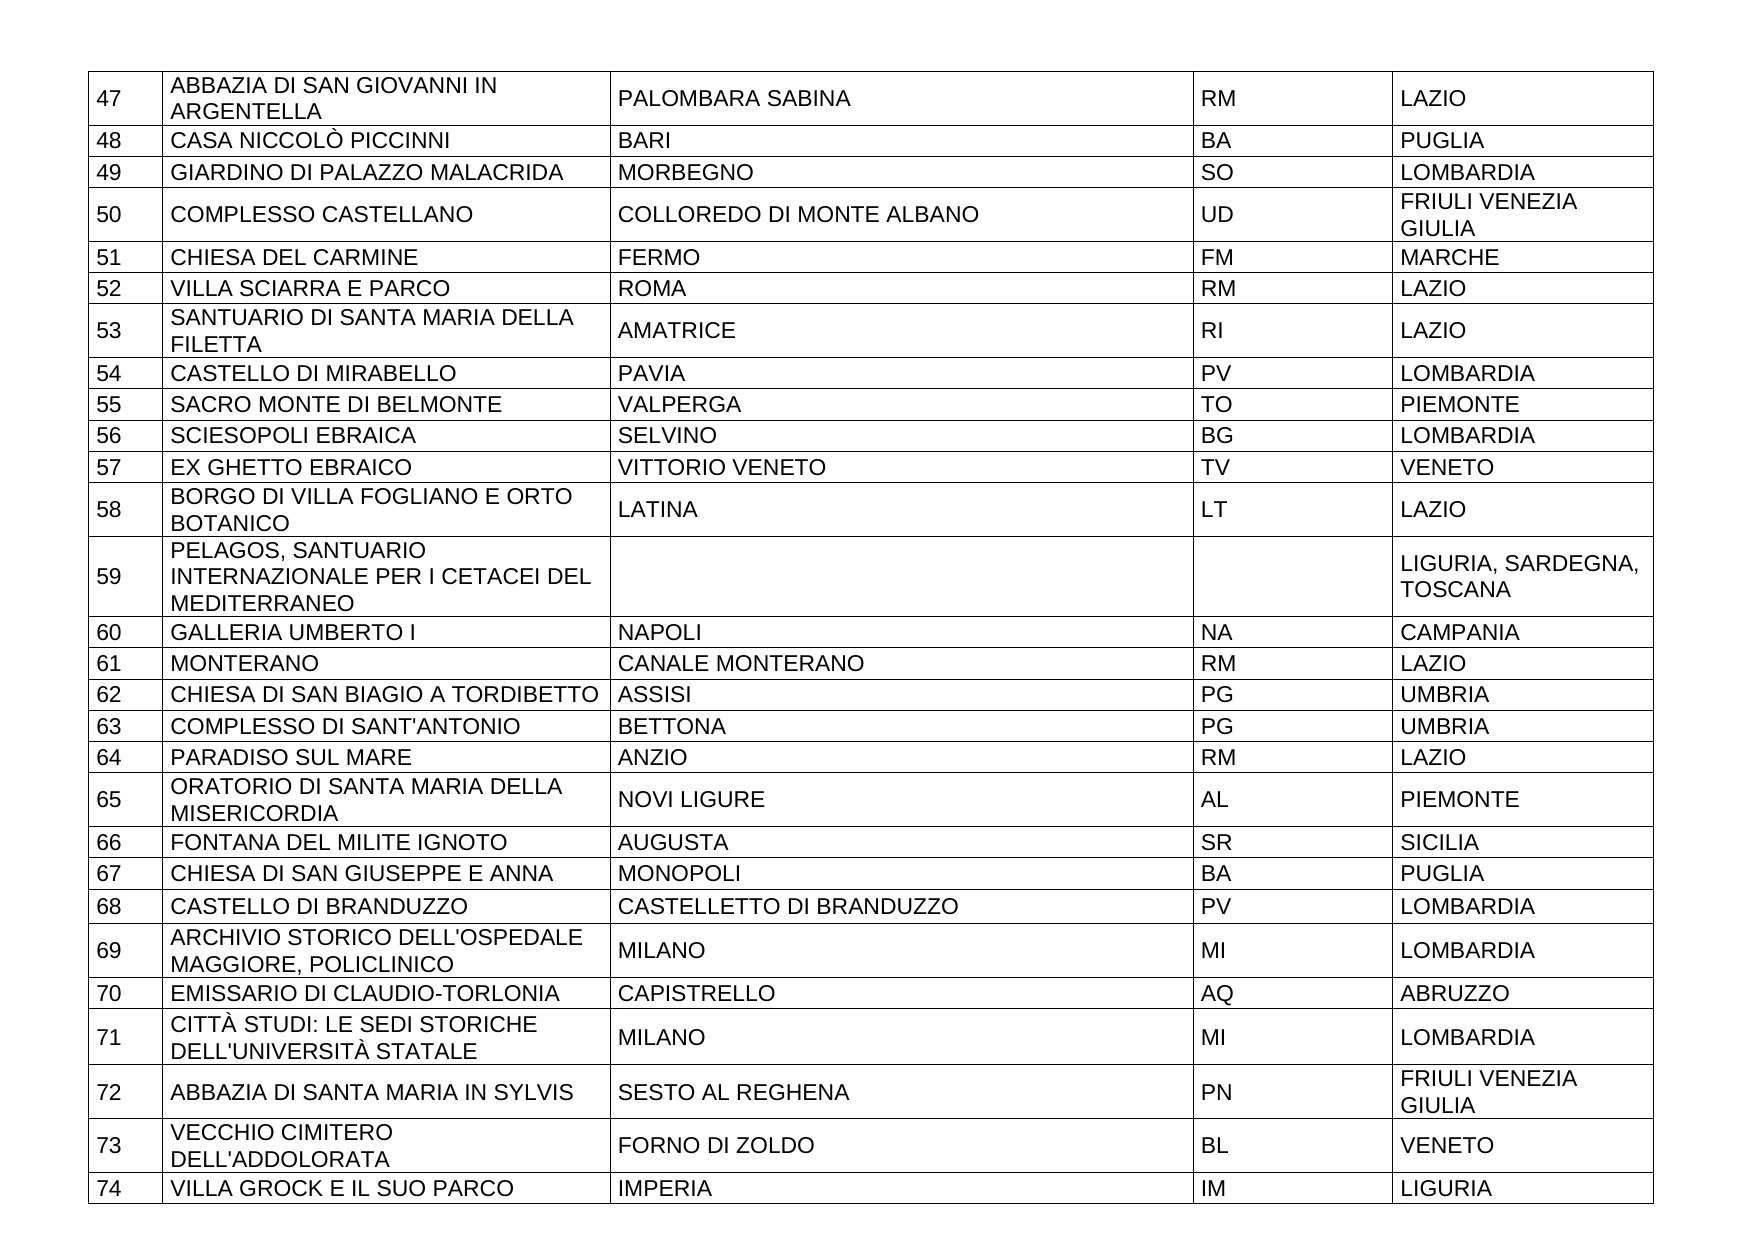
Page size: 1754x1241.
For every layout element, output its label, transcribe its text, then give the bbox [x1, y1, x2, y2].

table_cell 68 [89, 890, 162, 923]
table_cell PV [1194, 890, 1392, 923]
table_cell MONOPOLI [611, 858, 1193, 888]
table_cell TO [1194, 389, 1392, 419]
table_cell 70 [89, 978, 162, 1008]
table_cell ABBAZIA DI SANTA MARIA IN SYLVIS [163, 1065, 610, 1118]
table_cell VENETO [1393, 452, 1653, 482]
table_cell ABBAZIA DI SAN GIOVANNI IN ARGENTELLA [163, 72, 610, 124]
table_cell PARADISO SUL MARE [163, 742, 610, 772]
table_cell 56 [89, 421, 162, 451]
table_cell TV [1194, 452, 1392, 482]
table_cell LOMBARDIA [1393, 1009, 1653, 1064]
table_cell UD [1194, 188, 1392, 241]
table_cell EMISSARIO DI CLAUDIO-TORLONIA [163, 978, 610, 1008]
table_cell PAVIA [611, 358, 1193, 388]
table_cell CASTELLETTO DI BRANDUZZO [611, 890, 1193, 923]
table_cell LATINA [611, 483, 1193, 536]
table_cell UMBRIA [1393, 711, 1653, 741]
table_cell AUGUSTA [611, 827, 1193, 857]
table_cell 72 [89, 1065, 162, 1118]
table_cell PG [1194, 711, 1392, 741]
table_cell 51 [89, 242, 162, 272]
table_cell VITTORIO VENETO [611, 452, 1193, 482]
table_cell CAPISTRELLO [611, 978, 1193, 1008]
table_cell SESTO AL REGHENA [611, 1065, 1193, 1118]
table_cell FM [1194, 242, 1392, 272]
table_cell PALOMBARA SABINA [611, 72, 1193, 124]
table_cell 63 [89, 711, 162, 741]
table_cell 49 [89, 157, 162, 187]
table_cell NA [1194, 617, 1392, 647]
table_cell VILLA SCIARRA E PARCO [163, 273, 610, 303]
table_cell SELVINO [611, 421, 1193, 451]
table_cell SR [1194, 827, 1392, 857]
table_cell VILLA GROCK E IL SUO PARCO [163, 1173, 610, 1203]
table_cell BA [1194, 126, 1392, 156]
table_cell 52 [89, 273, 162, 303]
table_cell LOMBARDIA [1393, 924, 1653, 977]
table_cell LAZIO [1393, 72, 1653, 124]
table_cell MILANO [611, 1009, 1193, 1064]
table_cell UMBRIA [1393, 680, 1653, 710]
table_cell ANZIO [611, 742, 1193, 772]
table_cell AQ [1194, 978, 1392, 1008]
table_cell PIEMONTE [1393, 389, 1653, 419]
table_cell FRIULI VENEZIA GIULIA [1393, 188, 1653, 241]
table_cell RM [1194, 648, 1392, 678]
table_cell 54 [89, 358, 162, 388]
table_cell NOVI LIGURE [611, 773, 1193, 826]
table_cell PV [1194, 358, 1392, 388]
table_cell 50 [89, 188, 162, 241]
table_cell PG [1194, 680, 1392, 710]
table_cell 61 [89, 648, 162, 678]
table_cell RI [1194, 304, 1392, 357]
table_cell IMPERIA [611, 1173, 1193, 1203]
table_cell LAZIO [1393, 483, 1653, 536]
table_cell LOMBARDIA [1393, 358, 1653, 388]
table_cell MILANO [611, 924, 1193, 977]
table_cell CHIESA DI SAN BIAGIO A TORDIBETTO [163, 680, 610, 710]
table_cell [611, 537, 1193, 616]
table_cell VALPERGA [611, 389, 1193, 419]
table_cell PELAGOS, SANTUARIO INTERNAZIONALE PER I CETACEI DEL MEDITERRANEO [163, 537, 610, 616]
table_cell ASSISI [611, 680, 1193, 710]
table_cell SO [1194, 157, 1392, 187]
table_cell CASA NICCOLÒ PICCINNI [163, 126, 610, 156]
table_cell BARI [611, 126, 1193, 156]
table_cell 57 [89, 452, 162, 482]
table_cell 67 [89, 858, 162, 888]
table_cell 53 [89, 304, 162, 357]
table_cell LAZIO [1393, 648, 1653, 678]
table_cell RM [1194, 72, 1392, 124]
table_cell GIARDINO DI PALAZZO MALACRIDA [163, 157, 610, 187]
table_cell 74 [89, 1173, 162, 1203]
table_cell LAZIO [1393, 304, 1653, 357]
table_cell EX GHETTO EBRAICO [163, 452, 610, 482]
table_cell IM [1194, 1173, 1392, 1203]
table_cell FERMO [611, 242, 1193, 272]
table_cell VECCHIO CIMITERO DELL'ADDOLORATA [163, 1119, 610, 1172]
table_cell PN [1194, 1065, 1392, 1118]
table_cell SICILIA [1393, 827, 1653, 857]
table_cell CAMPANIA [1393, 617, 1653, 647]
table_cell CITTÀ STUDI: LE SEDI STORICHE DELL'UNIVERSITÀ STATALE [163, 1009, 610, 1064]
table_cell LOMBARDIA [1393, 157, 1653, 187]
table_cell MI [1194, 924, 1392, 977]
table_cell AMATRICE [611, 304, 1193, 357]
table_cell LOMBARDIA [1393, 421, 1653, 451]
table_cell PUGLIA [1393, 126, 1653, 156]
table_cell LAZIO [1393, 742, 1653, 772]
table_cell MARCHE [1393, 242, 1653, 272]
table_cell [1194, 537, 1392, 616]
table_cell ROMA [611, 273, 1193, 303]
table_cell CASTELLO DI BRANDUZZO [163, 890, 610, 923]
table_cell 58 [89, 483, 162, 536]
table_cell ARCHIVIO STORICO DELL'OSPEDALE MAGGIORE, POLICLINICO [163, 924, 610, 977]
table_cell CHIESA DI SAN GIUSEPPE E ANNA [163, 858, 610, 888]
table_cell MONTERANO [163, 648, 610, 678]
table_cell 62 [89, 680, 162, 710]
table_cell ORATORIO DI SANTA MARIA DELLA MISERICORDIA [163, 773, 610, 826]
table_cell 69 [89, 924, 162, 977]
table_cell NAPOLI [611, 617, 1193, 647]
table_cell 65 [89, 773, 162, 826]
table_cell 64 [89, 742, 162, 772]
table_cell 48 [89, 126, 162, 156]
table_cell COMPLESSO CASTELLANO [163, 188, 610, 241]
table_cell GALLERIA UMBERTO I [163, 617, 610, 647]
table_cell MI [1194, 1009, 1392, 1064]
table_cell MORBEGNO [611, 157, 1193, 187]
table_cell CANALE MONTERANO [611, 648, 1193, 678]
table_cell RM [1194, 273, 1392, 303]
table_cell AL [1194, 773, 1392, 826]
table_cell COLLOREDO DI MONTE ALBANO [611, 188, 1193, 241]
table_cell 71 [89, 1009, 162, 1064]
table_cell BA [1194, 858, 1392, 888]
table_cell BETTONA [611, 711, 1193, 741]
table_cell PIEMONTE [1393, 773, 1653, 826]
table_cell SCIESOPOLI EBRAICA [163, 421, 610, 451]
table_cell CHIESA DEL CARMINE [163, 242, 610, 272]
table_cell RM [1194, 742, 1392, 772]
table_cell LIGURIA, SARDEGNA, TOSCANA [1393, 537, 1653, 616]
table_cell LAZIO [1393, 273, 1653, 303]
table_cell SACRO MONTE DI BELMONTE [163, 389, 610, 419]
table_cell 60 [89, 617, 162, 647]
table_cell LT [1194, 483, 1392, 536]
table_cell VENETO [1393, 1119, 1653, 1172]
table_cell FORNO DI ZOLDO [611, 1119, 1193, 1172]
table_cell 73 [89, 1119, 162, 1172]
table_cell 47 [89, 72, 162, 124]
table_cell SANTUARIO DI SANTA MARIA DELLA FILETTA [163, 304, 610, 357]
table_cell BORGO DI VILLA FOGLIANO E ORTO BOTANICO [163, 483, 610, 536]
table_cell BG [1194, 421, 1392, 451]
table_cell LOMBARDIA [1393, 890, 1653, 923]
table_cell FONTANA DEL MILITE IGNOTO [163, 827, 610, 857]
table_cell 66 [89, 827, 162, 857]
table_cell 59 [89, 537, 162, 616]
table_cell FRIULI VENEZIA GIULIA [1393, 1065, 1653, 1118]
table_cell LIGURIA [1393, 1173, 1653, 1203]
table_cell ABRUZZO [1393, 978, 1653, 1008]
table_cell BL [1194, 1119, 1392, 1172]
table_cell COMPLESSO DI SANT'ANTONIO [163, 711, 610, 741]
table_cell 55 [89, 389, 162, 419]
table_cell CASTELLO DI MIRABELLO [163, 358, 610, 388]
table_cell PUGLIA [1393, 858, 1653, 888]
